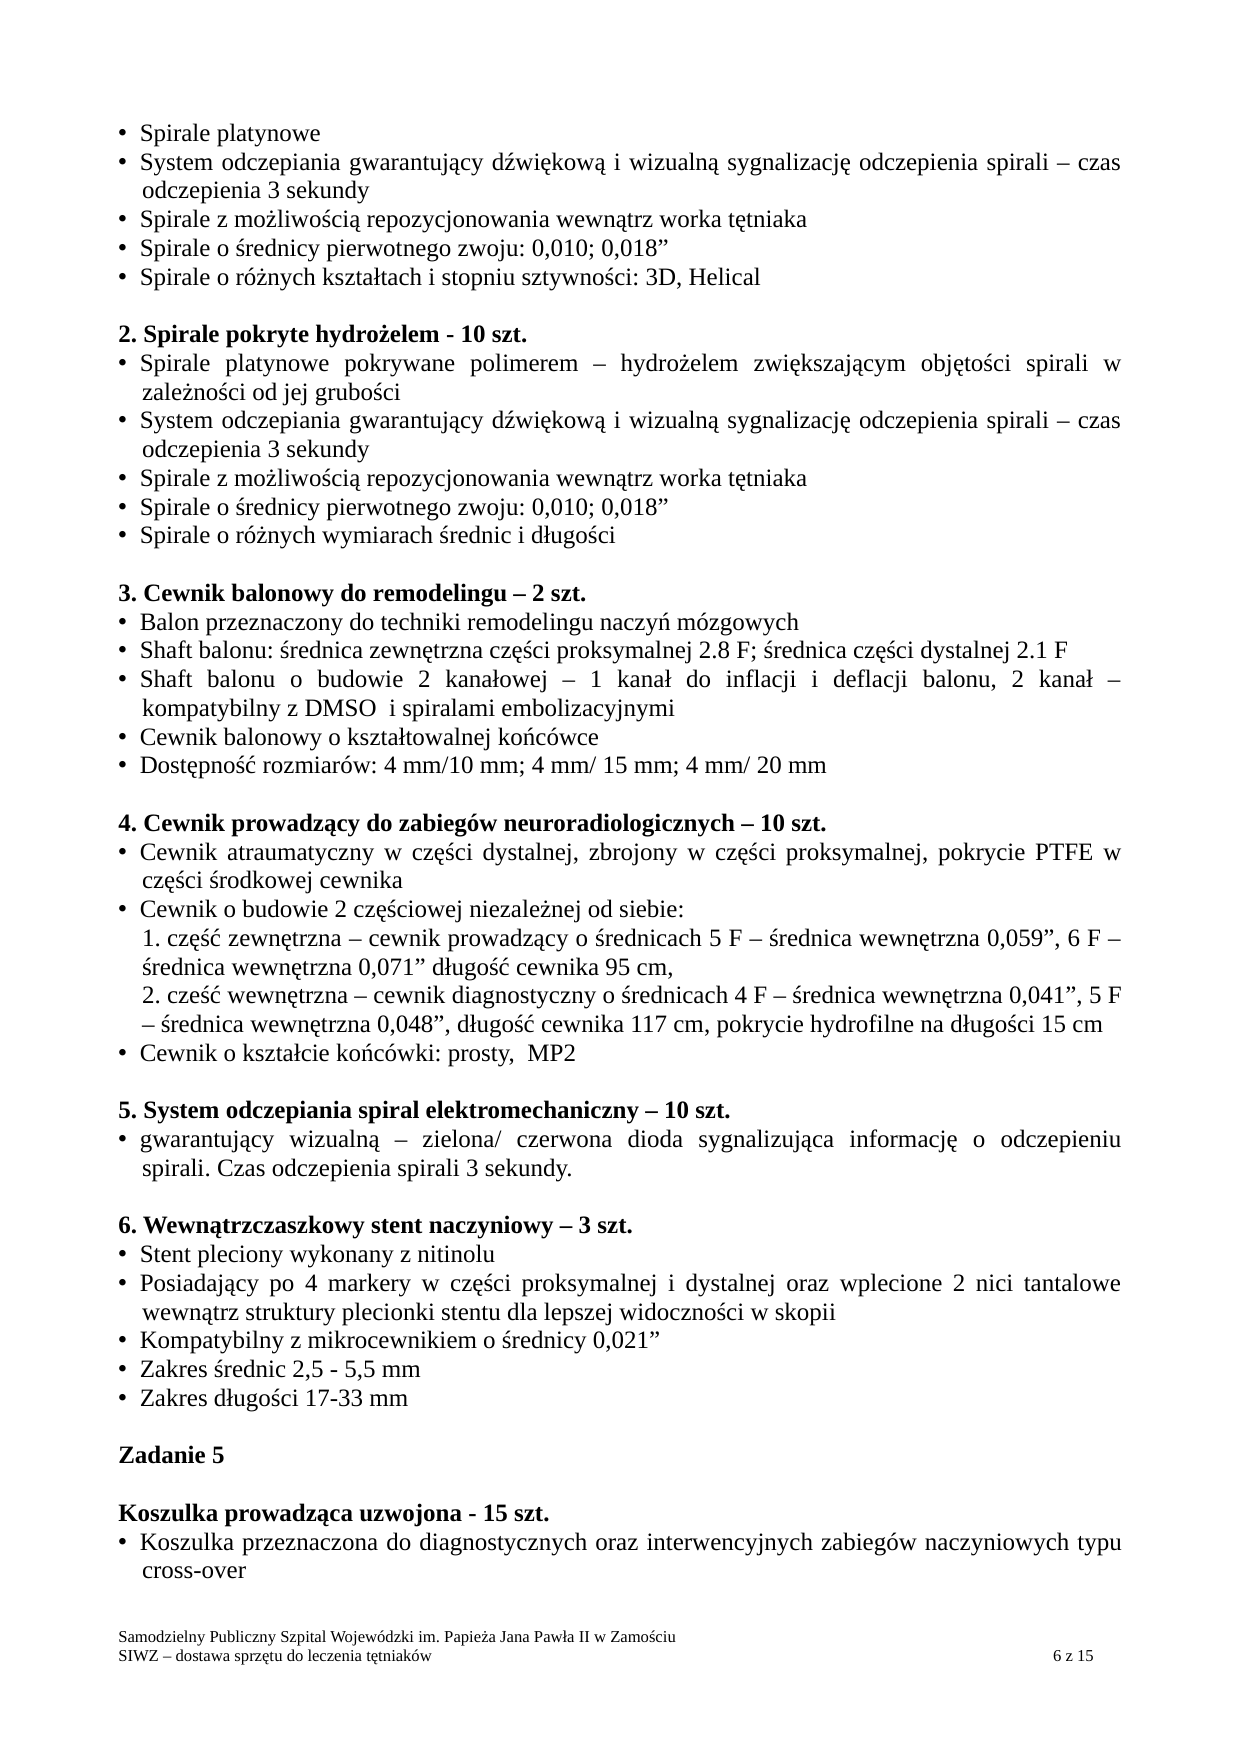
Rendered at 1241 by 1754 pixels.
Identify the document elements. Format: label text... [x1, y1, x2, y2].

list Kompatybilny z mikrocewnikiem o średnicy 0,021” [118, 1326, 1122, 1354]
list Cewnik o budowie 2 częściowej niezależnej od siebie: [118, 894, 1122, 923]
text 3. Cewnik balonowy do remodelingu – 2 szt. [118, 578, 1122, 607]
list Zakres długości 17-33 mm [118, 1383, 1122, 1412]
list Spirale o różnych kształtach i stopniu sztywności: 3D, Helical [118, 262, 1122, 291]
list Spirale platynowe [118, 118, 1122, 147]
list Shaft balonu o budowie 2 kanałowej – 1 kanał do inflacji i deflacji balonu, 2 kanał – kompatybilny z DMSO i spiralami embolizacyjnymi [118, 664, 1122, 722]
list Spirale z możliwością repozycjonowania wewnątrz worka tętniaka [118, 463, 1122, 492]
text Koszulka prowadząca uzwojona - 15 szt. [118, 1498, 1122, 1527]
list Spirale platynowe pokrywane polimerem – hydrożelem zwiększającym objętości spirali w zależności od jej grubości [118, 348, 1122, 406]
list Koszulka przeznaczona do diagnostycznych oraz interwencyjnych zabiegów naczyniowych typu cross-over [118, 1527, 1122, 1584]
text Zadanie 5 [118, 1441, 1122, 1469]
list Spirale o różnych wymiarach średnic i długości [118, 521, 1122, 549]
list Spirale z możliwością repozycjonowania wewnątrz worka tętniaka [118, 204, 1122, 233]
list Stent pleciony wykonany z nitinolu [118, 1239, 1122, 1268]
text 4. Cewnik prowadzący do zabiegów neuroradiologicznych – 10 szt. [118, 808, 1122, 837]
text 5. System odczepiania spiral elektromechaniczny – 10 szt. [118, 1096, 1122, 1124]
list gwarantujący wizualną – zielona/ czerwona dioda sygnalizująca informację o odczepieniu spirali. Czas odczepienia spirali 3 sekundy. [118, 1124, 1122, 1182]
list Shaft balonu: średnica zewnętrzna części proksymalnej 2.8 F; średnica części dystalnej 2.1 F [118, 636, 1122, 664]
list Spirale o średnicy pierwotnego zwoju: 0,010; 0,018” [118, 492, 1122, 521]
list cześć wewnętrzna – cewnik diagnostyczny o średnicach 4 F – średnica wewnętrzna 0,041”, 5 F – średnica wewnętrzna 0,048”, długość cewnika 117 cm, pokrycie hydrofilne na długości 15 cm [142, 981, 1122, 1038]
list Zakres średnic 2,5 - 5,5 mm [118, 1354, 1122, 1383]
list część zewnętrzna – cewnik prowadzący o średnicach 5 F – średnica wewnętrzna 0,059”, 6 F – średnica wewnętrzna 0,071” długość cewnika 95 cm, [142, 923, 1122, 981]
list Posiadający po 4 markery w części proksymalnej i dystalnej oraz wplecione 2 nici tantalowe wewnątrz struktury plecionki stentu dla lepszej widoczności w skopii [118, 1268, 1122, 1326]
list System odczepiania gwarantujący dźwiękową i wizualną sygnalizację odczepienia spirali – czas odczepienia 3 sekundy [118, 147, 1122, 204]
text 2. Spirale pokryte hydrożelem - 10 szt. [118, 319, 1122, 348]
list Cewnik atraumatyczny w części dystalnej, zbrojony w części proksymalnej, pokrycie PTFE w części środkowej cewnika [118, 837, 1122, 894]
list Cewnik balonowy o kształtowalnej końcówce [118, 722, 1122, 751]
list Spirale o średnicy pierwotnego zwoju: 0,010; 0,018” [118, 233, 1122, 262]
text 6. Wewnątrzczaszkowy stent naczyniowy – 3 szt. [118, 1211, 1122, 1239]
list Balon przeznaczony do techniki remodelingu naczyń mózgowych [118, 607, 1122, 636]
list System odczepiania gwarantujący dźwiękową i wizualną sygnalizację odczepienia spirali – czas odczepienia 3 sekundy [118, 406, 1122, 463]
list Dostępność rozmiarów: 4 mm/10 mm; 4 mm/ 15 mm; 4 mm/ 20 mm [118, 751, 1122, 779]
list Cewnik o kształcie końcówki: prosty, MP2 [118, 1038, 1122, 1067]
